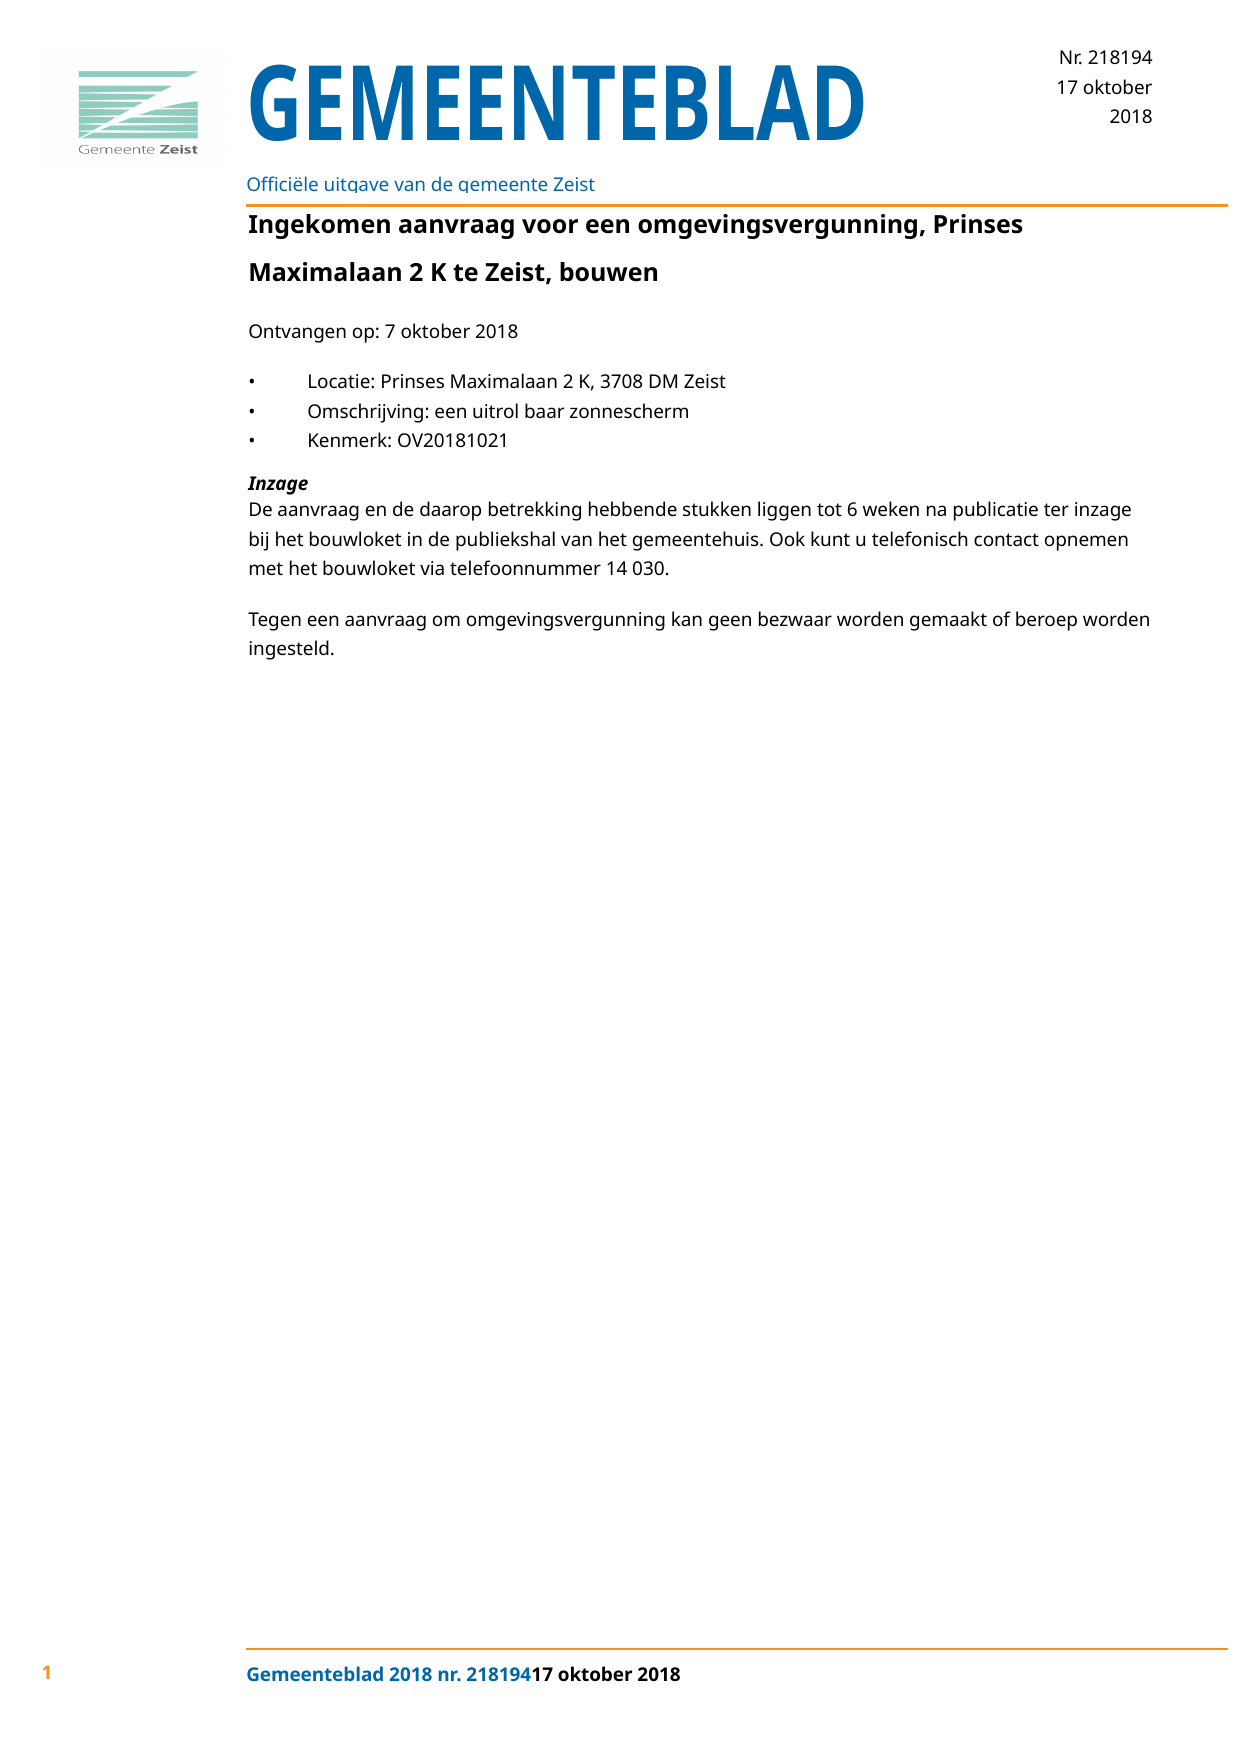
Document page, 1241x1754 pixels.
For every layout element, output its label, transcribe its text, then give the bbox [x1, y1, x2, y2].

text Tegen een aanvraag om omgevingsvergunning kan geen bezwaar worden gemaakt of beroep worden ingesteld. [248, 606, 1152, 661]
picture [41, 47, 231, 172]
text Ontvangen op: 7 oktober 2018 [248, 318, 1152, 344]
list Omschrijving: een uitrol baar zonnescherm [248, 398, 1152, 424]
list Locatie: Prinses Maximalaan 2 K, 3708 DM Zeist [248, 368, 1152, 394]
text Inzage [248, 471, 1152, 496]
text De aanvraag en de daarop betrekking hebbende stukken liggen tot 6 weken na publicatie ter inzage bij het bouwloket in de publiekshal van het gemeentehuis. Ook kunt u telefonisch contact opnemen met het bouwloket via telefoonnummer 14 030. [248, 496, 1152, 581]
text Ingekomen aanvraag voor een omgevingsvergunning, Prinses Maximalaan 2 K te Zeist, bouwen [248, 207, 1152, 288]
list Kenmerk: OV20181021 [248, 427, 1152, 453]
